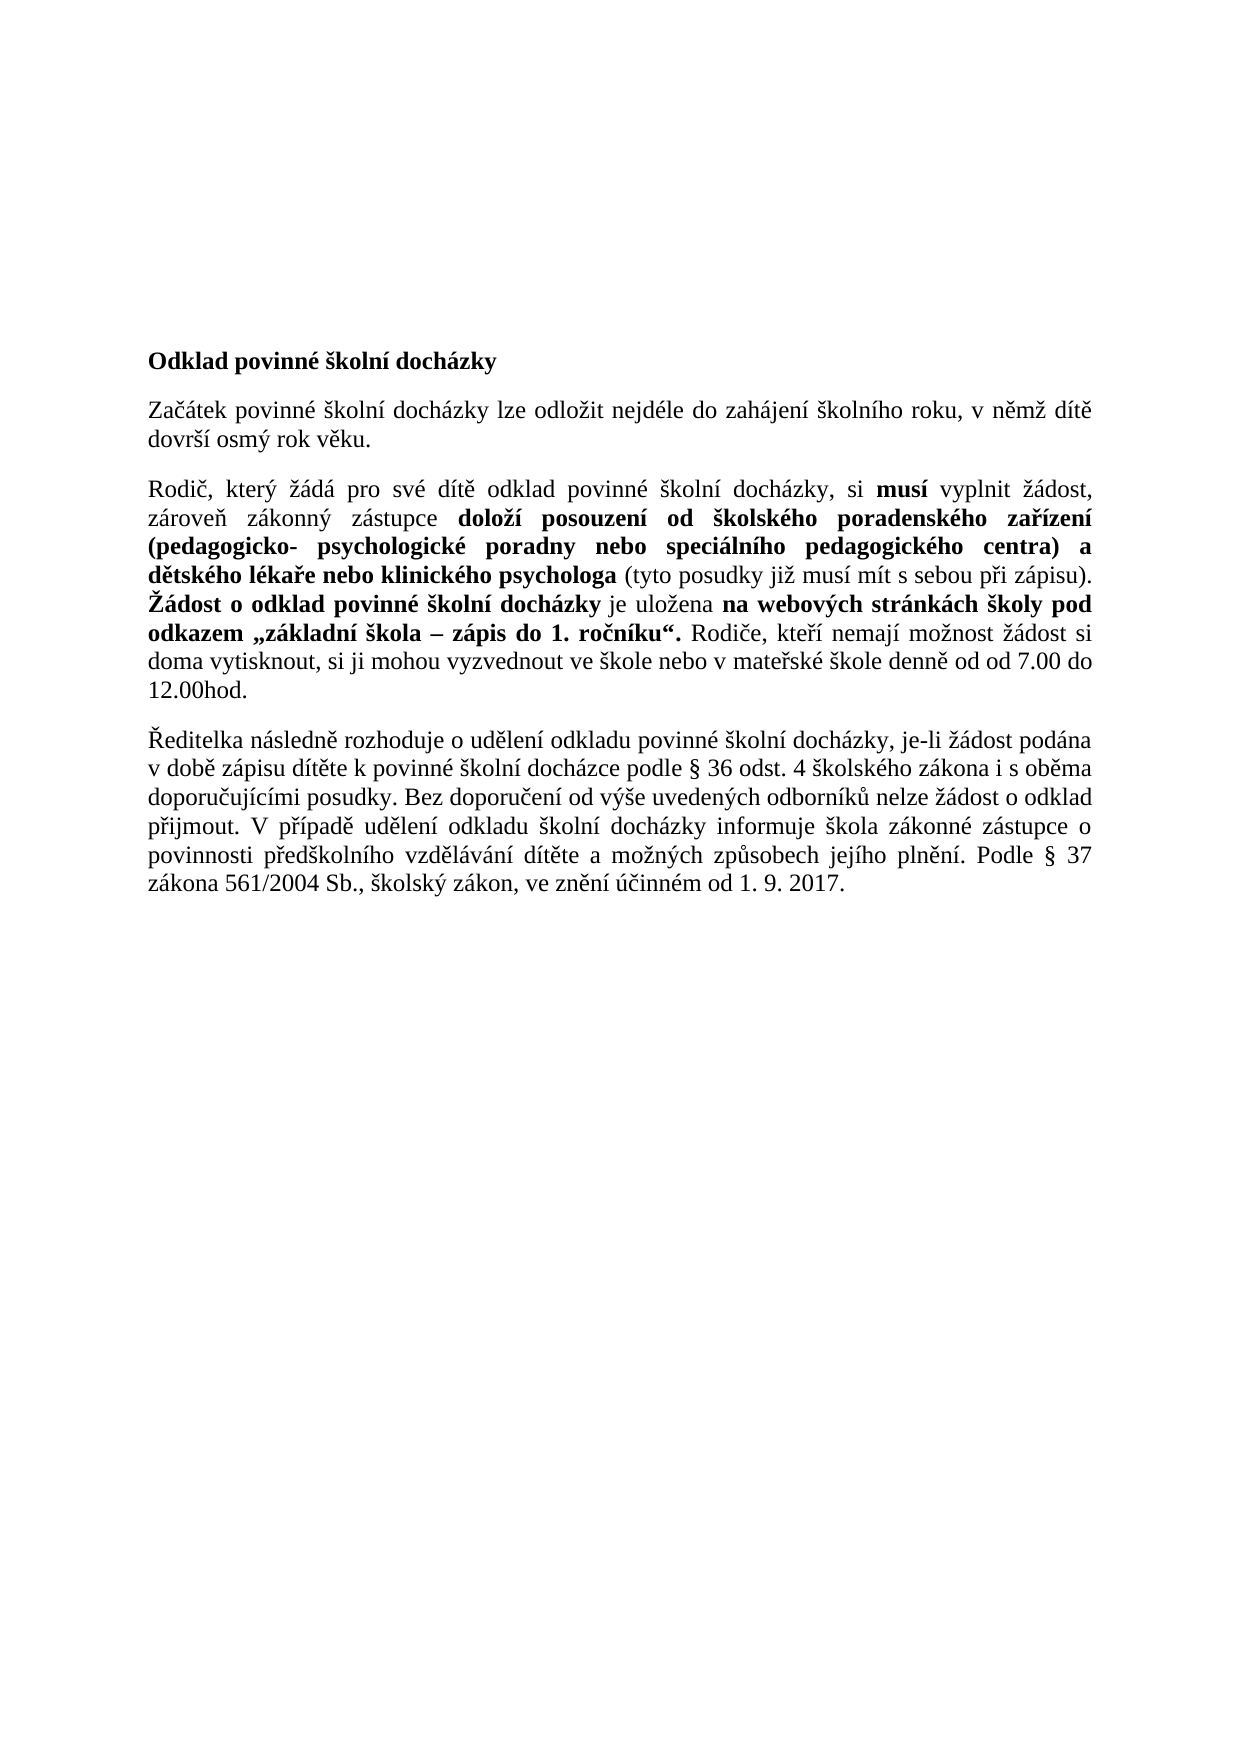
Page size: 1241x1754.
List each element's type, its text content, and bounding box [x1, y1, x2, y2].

text Odklad povinné školní docházky [148, 346, 1093, 375]
text Začátek povinné školní docházky lze odložit nejdéle do zahájení školního roku, v němž dítě dovrší osmý rok věku. [148, 396, 1093, 453]
text Rodič, který žádá pro své dítě odklad povinné školní docházky, si musí vyplnit žádost, zároveň zákonný zástupce doloží posouzení od školského poradenského zařízení (pedagogicko- psychologické poradny nebo speciálního pedagogického centra) a dětského lékaře nebo klinického psychologa (tyto posudky již musí mít s sebou při zápisu). Žádost o odklad povinné školní docházky je uložena na webových stránkách školy pod odkazem „základní škola – zápis do 1. ročníku“. Rodiče, kteří nemají možnost žádost si doma vytisknout, si ji mohou vyzvednout ve škole nebo v mateřské škole denně od od 7.00 do 12.00hod. [148, 474, 1093, 704]
text Ředitelka následně rozhoduje o udělení odkladu povinné školní docházky, je-li žádost podána v době zápisu dítěte k povinné školní docházce podle § 36 odst. 4 školského zákona i s oběma doporučujícími posudky. Bez doporučení od výše uvedených odborníků nelze žádost o odklad přijmout. V případě udělení odkladu školní docházky informuje škola zákonné zástupce o povinnosti předškolního vzdělávání dítěte a možných způsobech jejího plnění. Podle § 37 zákona 561/2004 Sb., školský zákon, ve znění účinném od 1. 9. 2017. [148, 725, 1093, 897]
